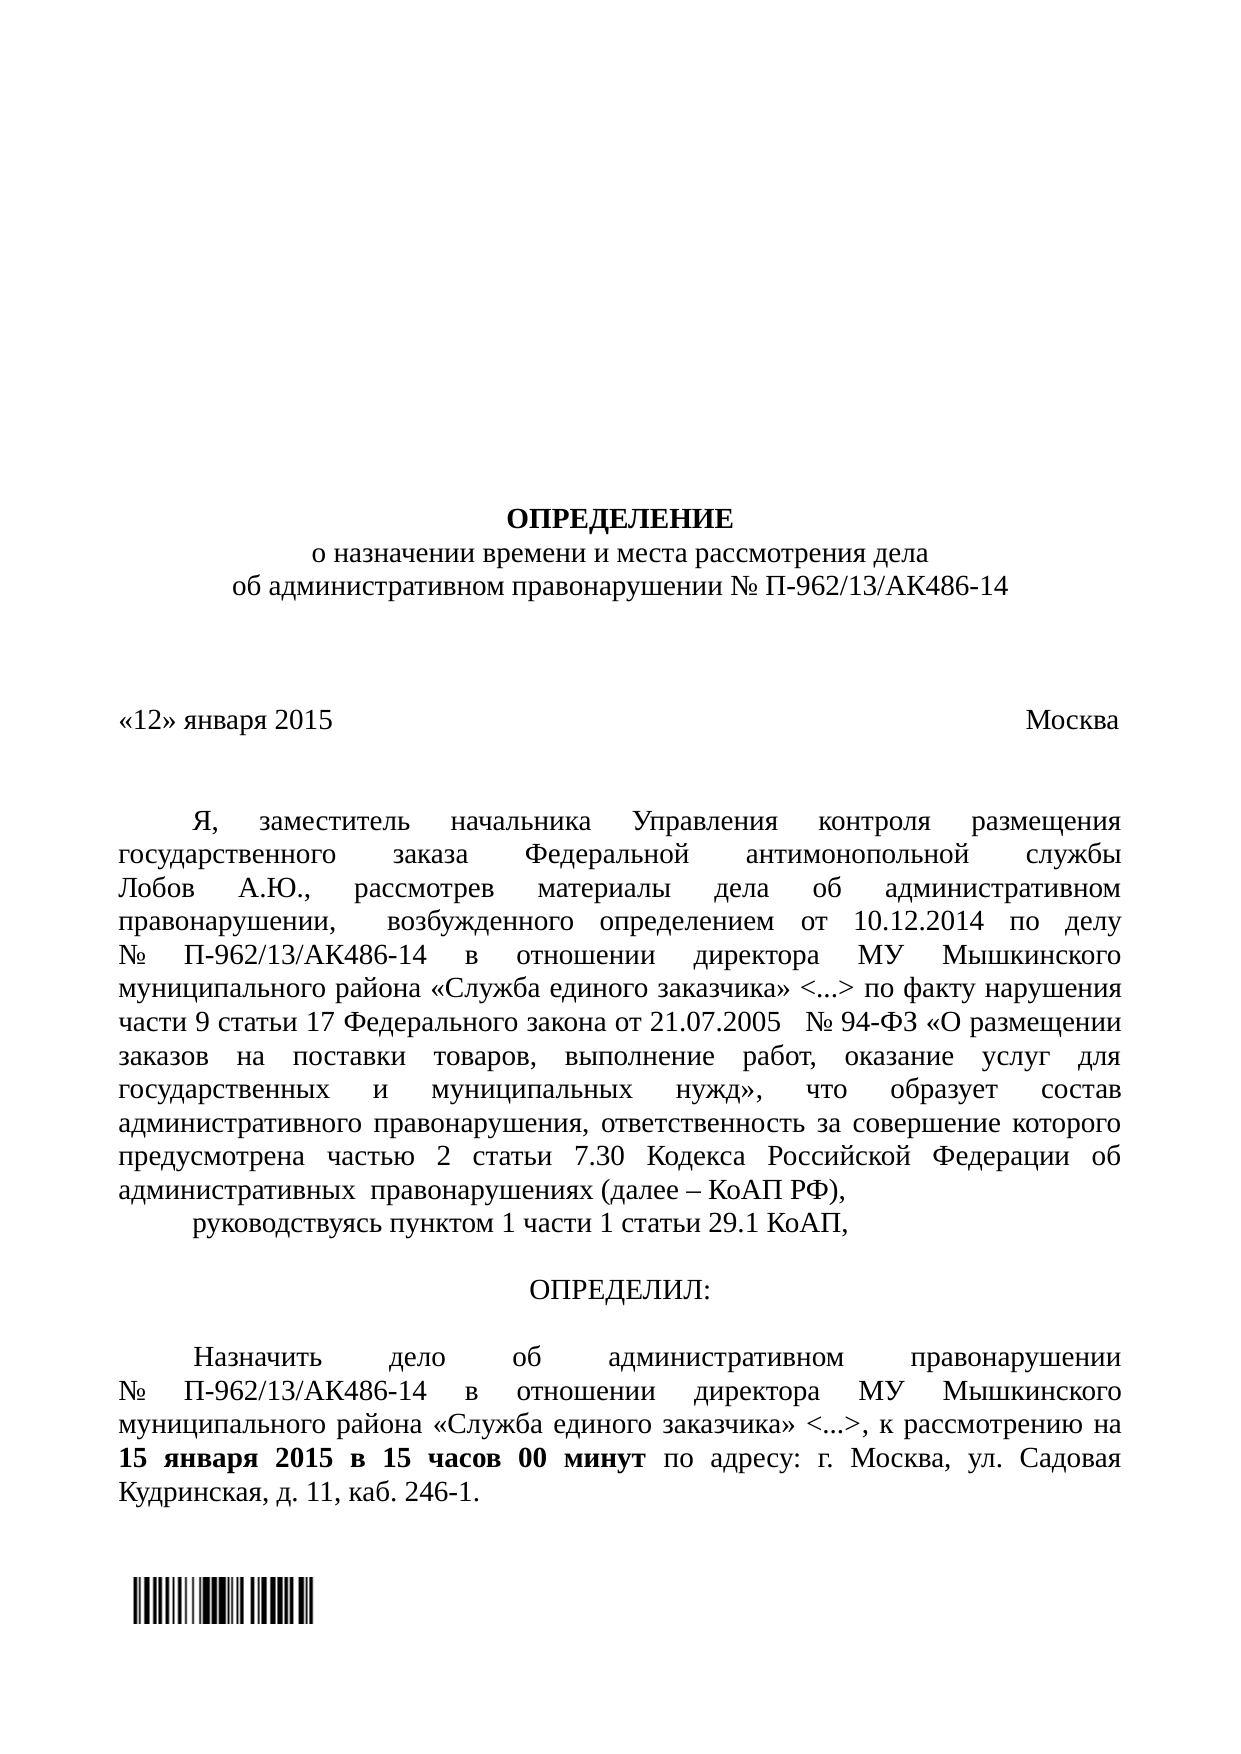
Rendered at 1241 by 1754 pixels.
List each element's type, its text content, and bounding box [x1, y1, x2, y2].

text о назначении времени и места рассмотрения дела [118, 535, 1122, 568]
picture [118, 1577, 331, 1624]
subtitle ОПРЕДЕЛЕНИЕ [118, 501, 1122, 535]
text ОПРЕДЕЛИЛ: [118, 1272, 1122, 1306]
text «12» января 2015 Москва [118, 702, 1122, 736]
text Я, заместитель начальника Управления контроля размещения государственного заказа Федеральной антимонопольной службы Лобов А.Ю., рассмотрев материалы дела об административном правонарушении, возбужденного определением от 10.12.2014 по делу № П-962/13/АК486-14 в отношении директора МУ Мышкинского муниципального района «Служба единого заказчика» <...> по факту нарушения части 9 статьи 17 Федерального закона от 21.07.2005 № 94-ФЗ «О размещении заказов на поставки товаров, выполнение работ, оказание услуг для государственных и муниципальных нужд», что образует состав административного правонарушения, ответственность за совершение которого предусмотрена частью 2 статьи 7.30 Кодекса Российской Федерации об административных правонарушениях (далее – КоАП РФ), [118, 803, 1122, 1205]
text Назначить дело об административном правонарушении № П-962/13/АК486-14 в отношении директора МУ Мышкинского муниципального района «Служба единого заказчика» <...>, к рассмотрению на 15 января 2015 в 15 часов 00 минут по адресу: г. Москва, ул. Садовая Кудринская, д. 11, каб. 246-1. [118, 1339, 1122, 1507]
text об административном правонарушении № П-962/13/АК486-14 [118, 568, 1122, 602]
text руководствуясь пунктом 1 части 1 статьи 29.1 КоАП, [118, 1205, 1122, 1239]
